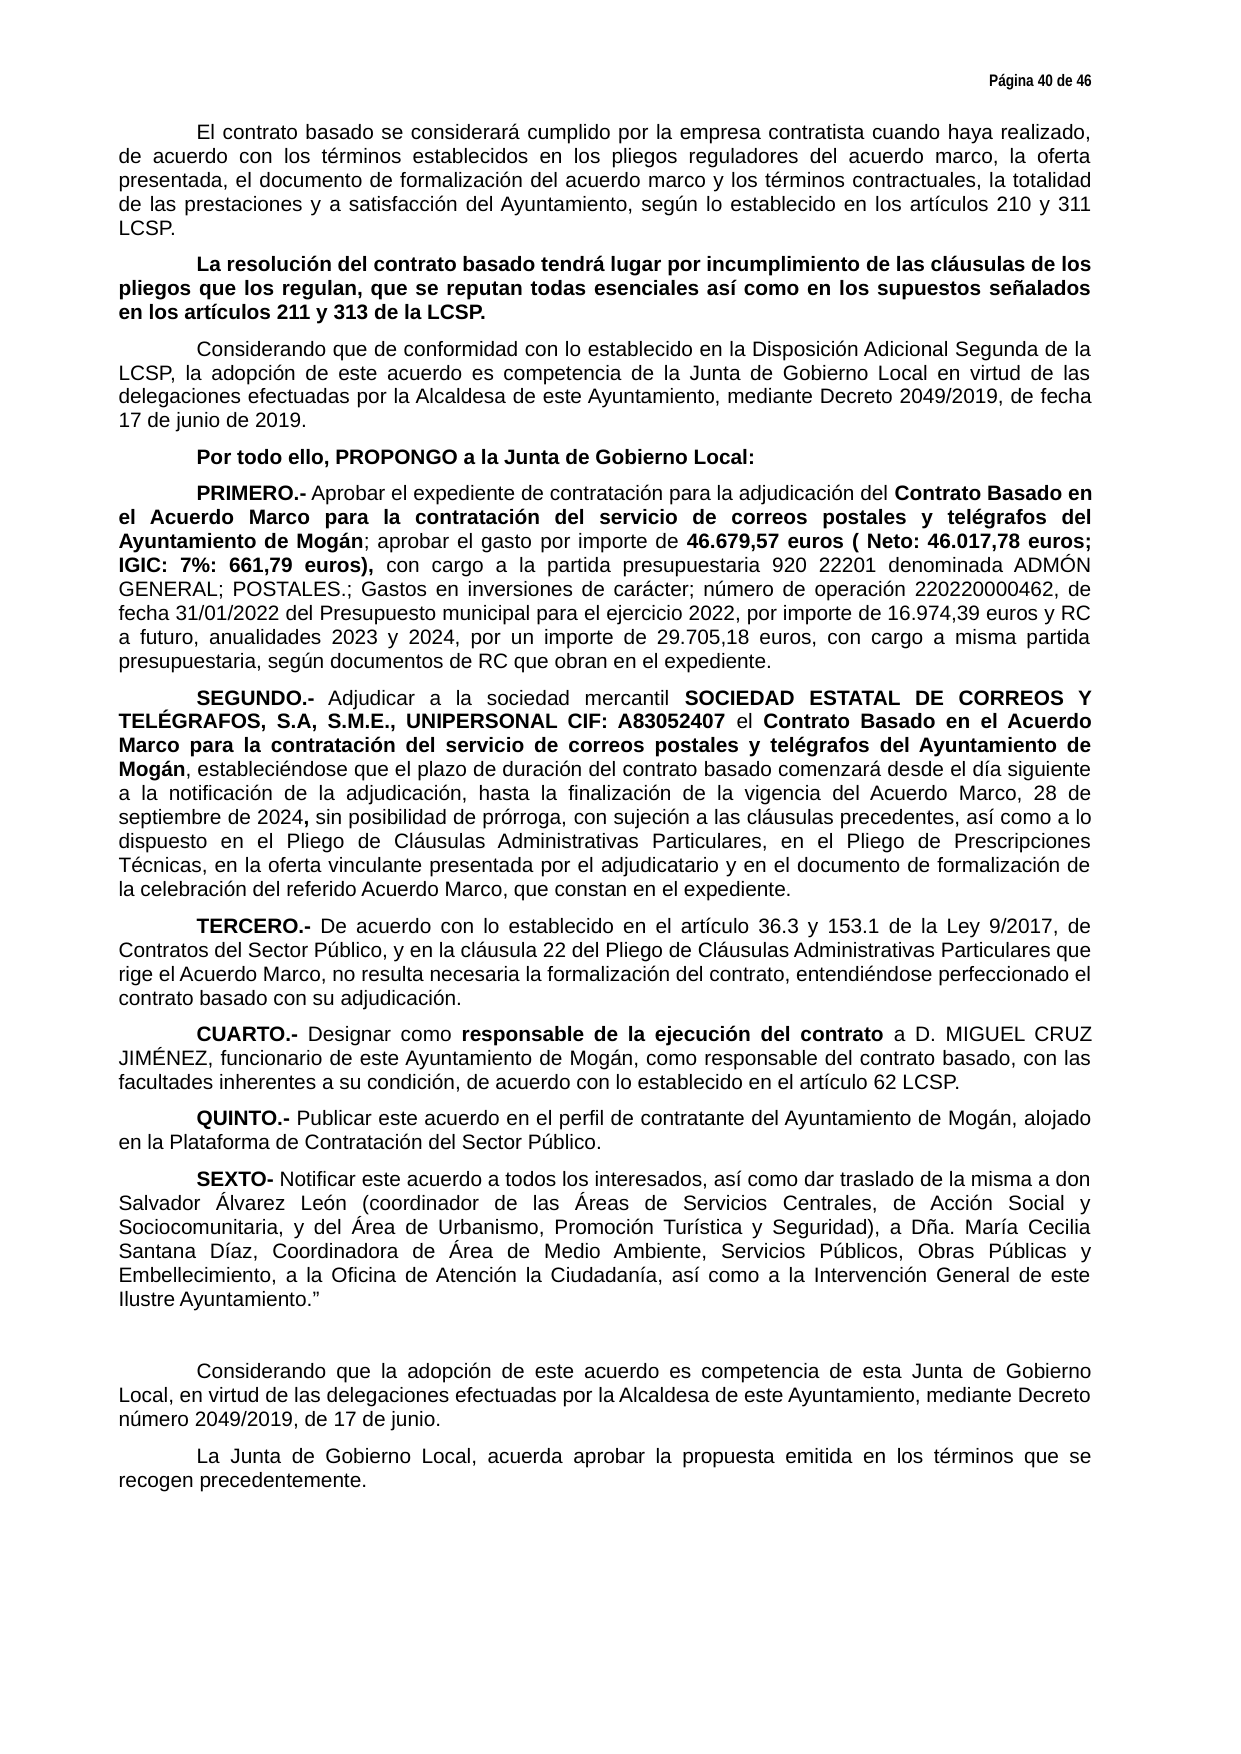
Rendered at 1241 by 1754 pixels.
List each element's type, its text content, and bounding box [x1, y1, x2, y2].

text SEXTO- Notificar este acuerdo a todos los interesados, así como dar traslado de la misma a don Salvador Álvarez León (coordinador de las Áreas de Servicios Centrales, de Acción Social y Sociocomunitaria, y del Área de Urbanismo, Promoción Turística y Seguridad), a Dña. María Cecilia Santana Díaz, Coordinadora de Área de Medio Ambiente, Servicios Públicos, Obras Públicas y Embellecimiento, a la Oficina de Atención la Ciudadanía, así como a la Intervención General de este Ilustre Ayuntamiento.” [118, 1167, 1092, 1310]
text La Junta de Gobierno Local, acuerda aprobar la propuesta emitida en los términos que se recogen precedentemente. [118, 1444, 1092, 1492]
text Considerando que de conformidad con lo establecido en la Disposición Adicional Segunda de la LCSP, la adopción de este acuerdo es competencia de la Junta de Gobierno Local en virtud de las delegaciones efectuadas por la Alcaldesa de este Ayuntamiento, mediante Decreto 2049/2019, de fecha 17 de junio de 2019. [118, 336, 1092, 432]
text La resolución del contrato basado tendrá lugar por incumplimiento de las cláusulas de los pliegos que los regulan, que se reputan todas esenciales así como en los supuestos señalados en los artículos 211 y 313 de la LCSP. [118, 252, 1092, 324]
text El contrato basado se considerará cumplido por la empresa contratista cuando haya realizado, de acuerdo con los términos establecidos en los pliegos reguladores del acuerdo marco, la oferta presentada, el documento de formalización del acuerdo marco y los términos contractuales, la totalidad de las prestaciones y a satisfacción del Ayuntamiento, según lo establecido en los artículos 210 y 311 LCSP. [118, 120, 1092, 239]
text QUINTO.- Publicar este acuerdo en el perfil de contratante del Ayuntamiento de Mogán, alojado en la Plataforma de Contratación del Sector Público. [118, 1106, 1092, 1154]
text Considerando que la adopción de este acuerdo es competencia de esta Junta de Gobierno Local, en virtud de las delegaciones efectuadas por la Alcaldesa de este Ayuntamiento, mediante Decreto número 2049/2019, de 17 de junio. [118, 1359, 1092, 1431]
text TERCERO.- De acuerdo con lo establecido en el artículo 36.3 y 153.1 de la Ley 9/2017, de Contratos del Sector Público, y en la cláusula 22 del Pliego de Cláusulas Administrativas Particulares que rige el Acuerdo Marco, no resulta necesaria la formalización del contrato, entendiéndose perfeccionado el contrato basado con su adjudicación. [118, 913, 1092, 1009]
text PRIMERO.- Aprobar el expediente de contratación para la adjudicación del Contrato Basado en el Acuerdo Marco para la contratación del servicio de correos postales y telégrafos del Ayuntamiento de Mogán; aprobar el gasto por importe de 46.679,57 euros ( Neto: 46.017,78 euros; IGIC: 7%: 661,79 euros), con cargo a la partida presupuestaria 920 22201 denominada ADMÓN GENERAL; POSTALES.; Gastos en inversiones de carácter; número de operación 220220000462, de fecha 31/01/2022 del Presupuesto municipal para el ejercicio 2022, por importe de 16.974,39 euros y RC a futuro, anualidades 2023 y 2024, por un importe de 29.705,18 euros, con cargo a misma partida presupuestaria, según documentos de RC que obran en el expediente. [118, 481, 1092, 673]
text Por todo ello, PROPONGO a la Junta de Gobierno Local: [118, 445, 1092, 469]
text SEGUNDO.- Adjudicar a la sociedad mercantil SOCIEDAD ESTATAL DE CORREOS Y TELÉGRAFOS, S.A, S.M.E., UNIPERSONAL CIF: A83052407 el Contrato Basado en el Acuerdo Marco para la contratación del servicio de correos postales y telégrafos del Ayuntamiento de Mogán, estableciéndose que el plazo de duración del contrato basado comenzará desde el día siguiente a la notificación de la adjudicación, hasta la finalización de la vigencia del Acuerdo Marco, 28 de septiembre de 2024, sin posibilidad de prórroga, con sujeción a las cláusulas precedentes, así como a lo dispuesto en el Pliego de Cláusulas Administrativas Particulares, en el Pliego de Prescripciones Técnicas, en la oferta vinculante presentada por el adjudicatario y en el documento de formalización de la celebración del referido Acuerdo Marco, que constan en el expediente. [118, 685, 1092, 901]
text CUARTO.- Designar como responsable de la ejecución del contrato a D. MIGUEL CRUZ JIMÉNEZ, funcionario de este Ayuntamiento de Mogán, como responsable del contrato basado, con las facultades inherentes a su condición, de acuerdo con lo establecido en el artículo 62 LCSP. [118, 1022, 1092, 1094]
